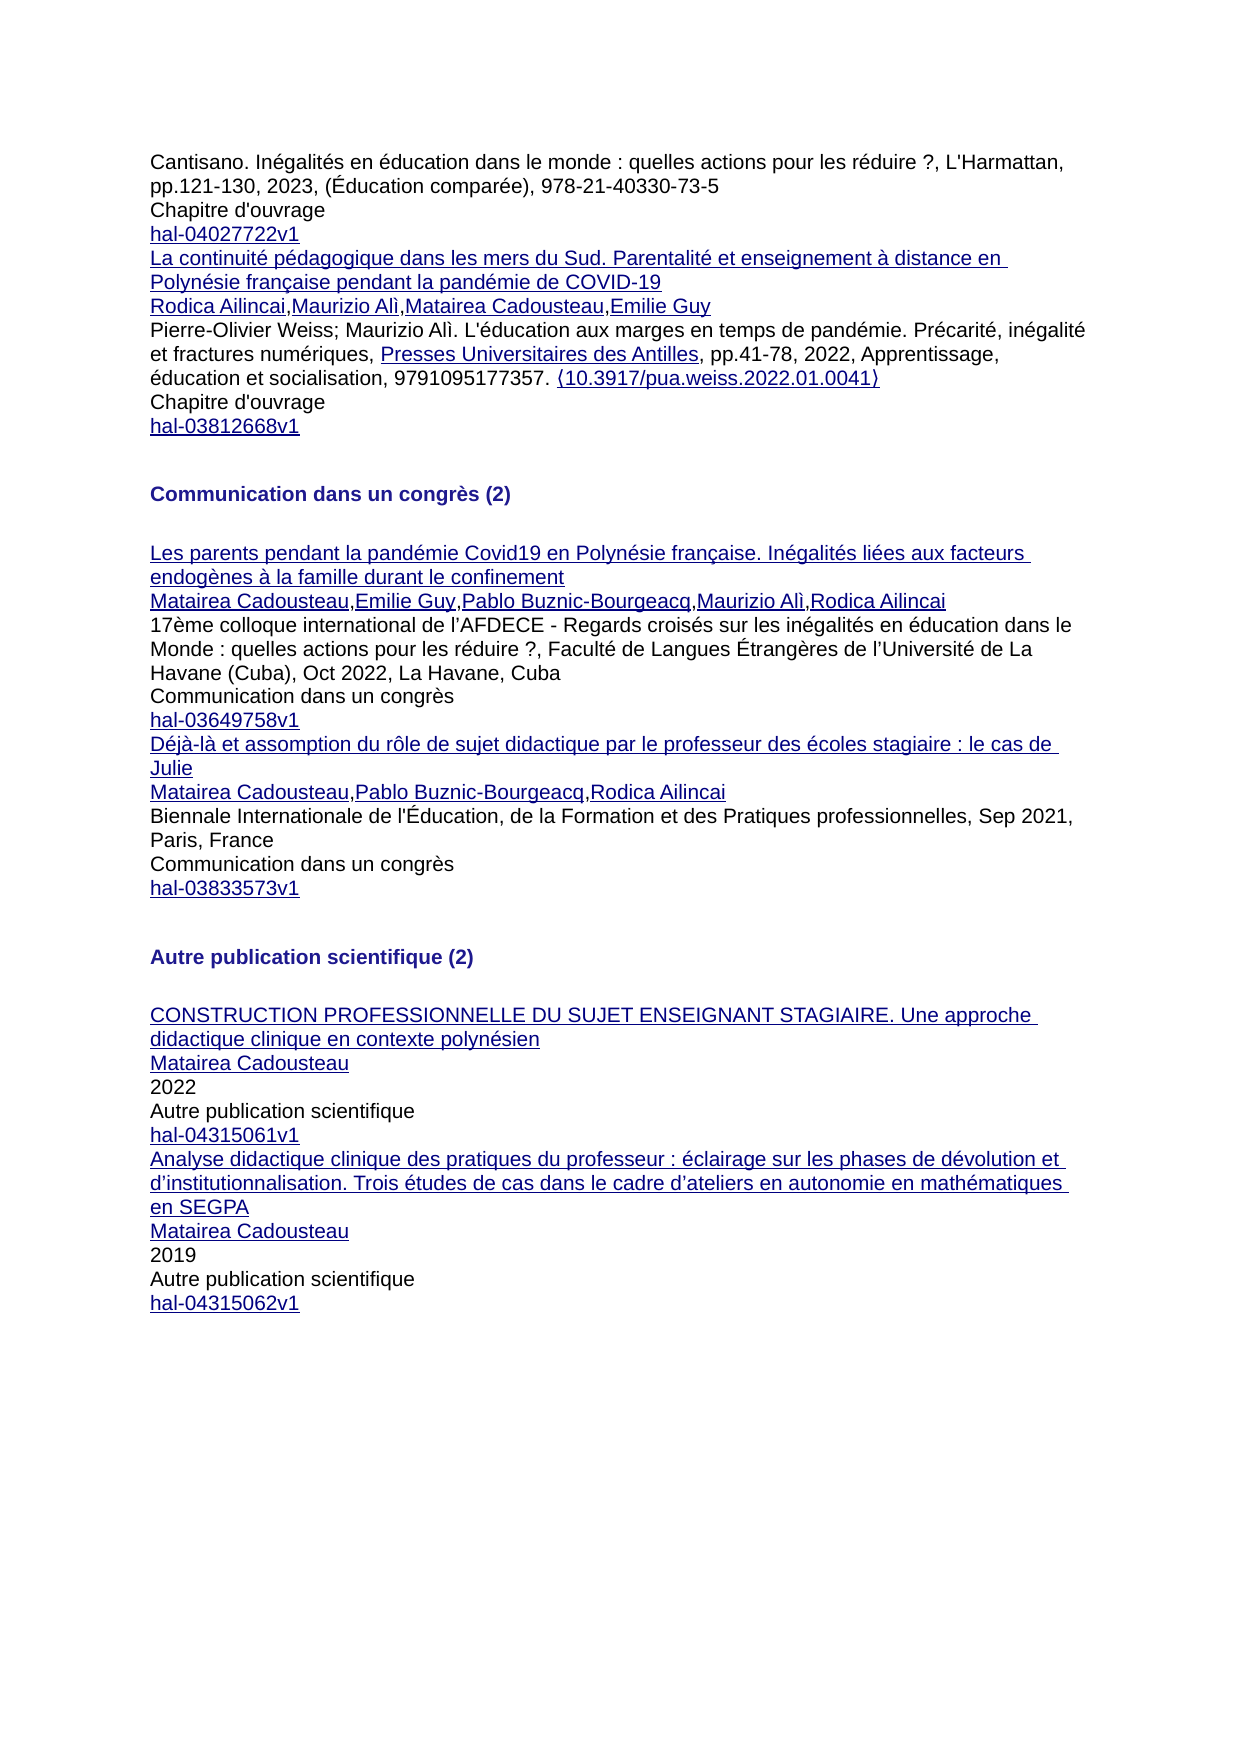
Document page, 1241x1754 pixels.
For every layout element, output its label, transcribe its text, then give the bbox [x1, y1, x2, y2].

table_header Cantisano. Inégalités en éducation dans le monde : quelles actions pour les réduire ?, L'Harmattan, pp.121-130, 2023, (Éducation comparée), 978-21-40330-73-5 Chapitre d'ouvrage hal-04027722v1 [150, 150, 1090, 246]
subtitle Communication dans un congrès (2) [150, 482, 1090, 506]
subtitle Autre publication scientifique (2) [150, 945, 1090, 969]
table_cell Analyse didactique clinique des pratiques du professeur : éclairage sur les phases de dévolution et d’institutionnalisation. Trois études de cas dans le cadre d’ateliers en autonomie en mathématiques en SEGPA Matairea Cadousteau 2019 Autre publication scientifique hal-04315062v1 [150, 1147, 1090, 1314]
table_header Les parents pendant la pandémie Covid19 en Polynésie française. Inégalités liées aux facteurs endogènes à la famille durant le confinement Matairea Cadousteau,Emilie Guy,Pablo Buznic-Bourgeacq,Maurizio Alì,Rodica Ailincai 17ème colloque international de l’AFDECE - Regards croisés sur les inégalités en éducation dans le Monde : quelles actions pour les réduire ?, Faculté de Langues Étrangères de l’Université de La Havane (Cuba), Oct 2022, La Havane, Cuba Communication dans un congrès hal-03649758v1 [150, 541, 1090, 732]
table_cell La continuité pédagogique dans les mers du Sud. Parentalité et enseignement à distance en Polynésie française pendant la pandémie de COVID-19 Rodica Ailincai,Maurizio Alì,Matairea Cadousteau,Emilie Guy Pierre-Olivier Weiss; Maurizio Alì. L'éducation aux marges en temps de pandémie. Précarité, inégalité et fractures numériques, Presses Universitaires des Antilles, pp.41-78, 2022, Apprentissage, éducation et socialisation, 9791095177357. ⟨10.3917/pua.weiss.2022.01.0041⟩ Chapitre d'ouvrage hal-03812668v1 [150, 246, 1090, 437]
table_header CONSTRUCTION PROFESSIONNELLE DU SUJET ENSEIGNANT STAGIAIRE. Une approche didactique clinique en contexte polynésien Matairea Cadousteau 2022 Autre publication scientifique hal-04315061v1 [150, 1003, 1090, 1147]
table_cell Déjà-là et assomption du rôle de sujet didactique par le professeur des écoles stagiaire : le cas de Julie Matairea Cadousteau,Pablo Buznic-Bourgeacq,Rodica Ailincai Biennale Internationale de l'Éducation, de la Formation et des Pratiques professionnelles, Sep 2021, Paris, France Communication dans un congrès hal-03833573v1 [150, 732, 1090, 900]
